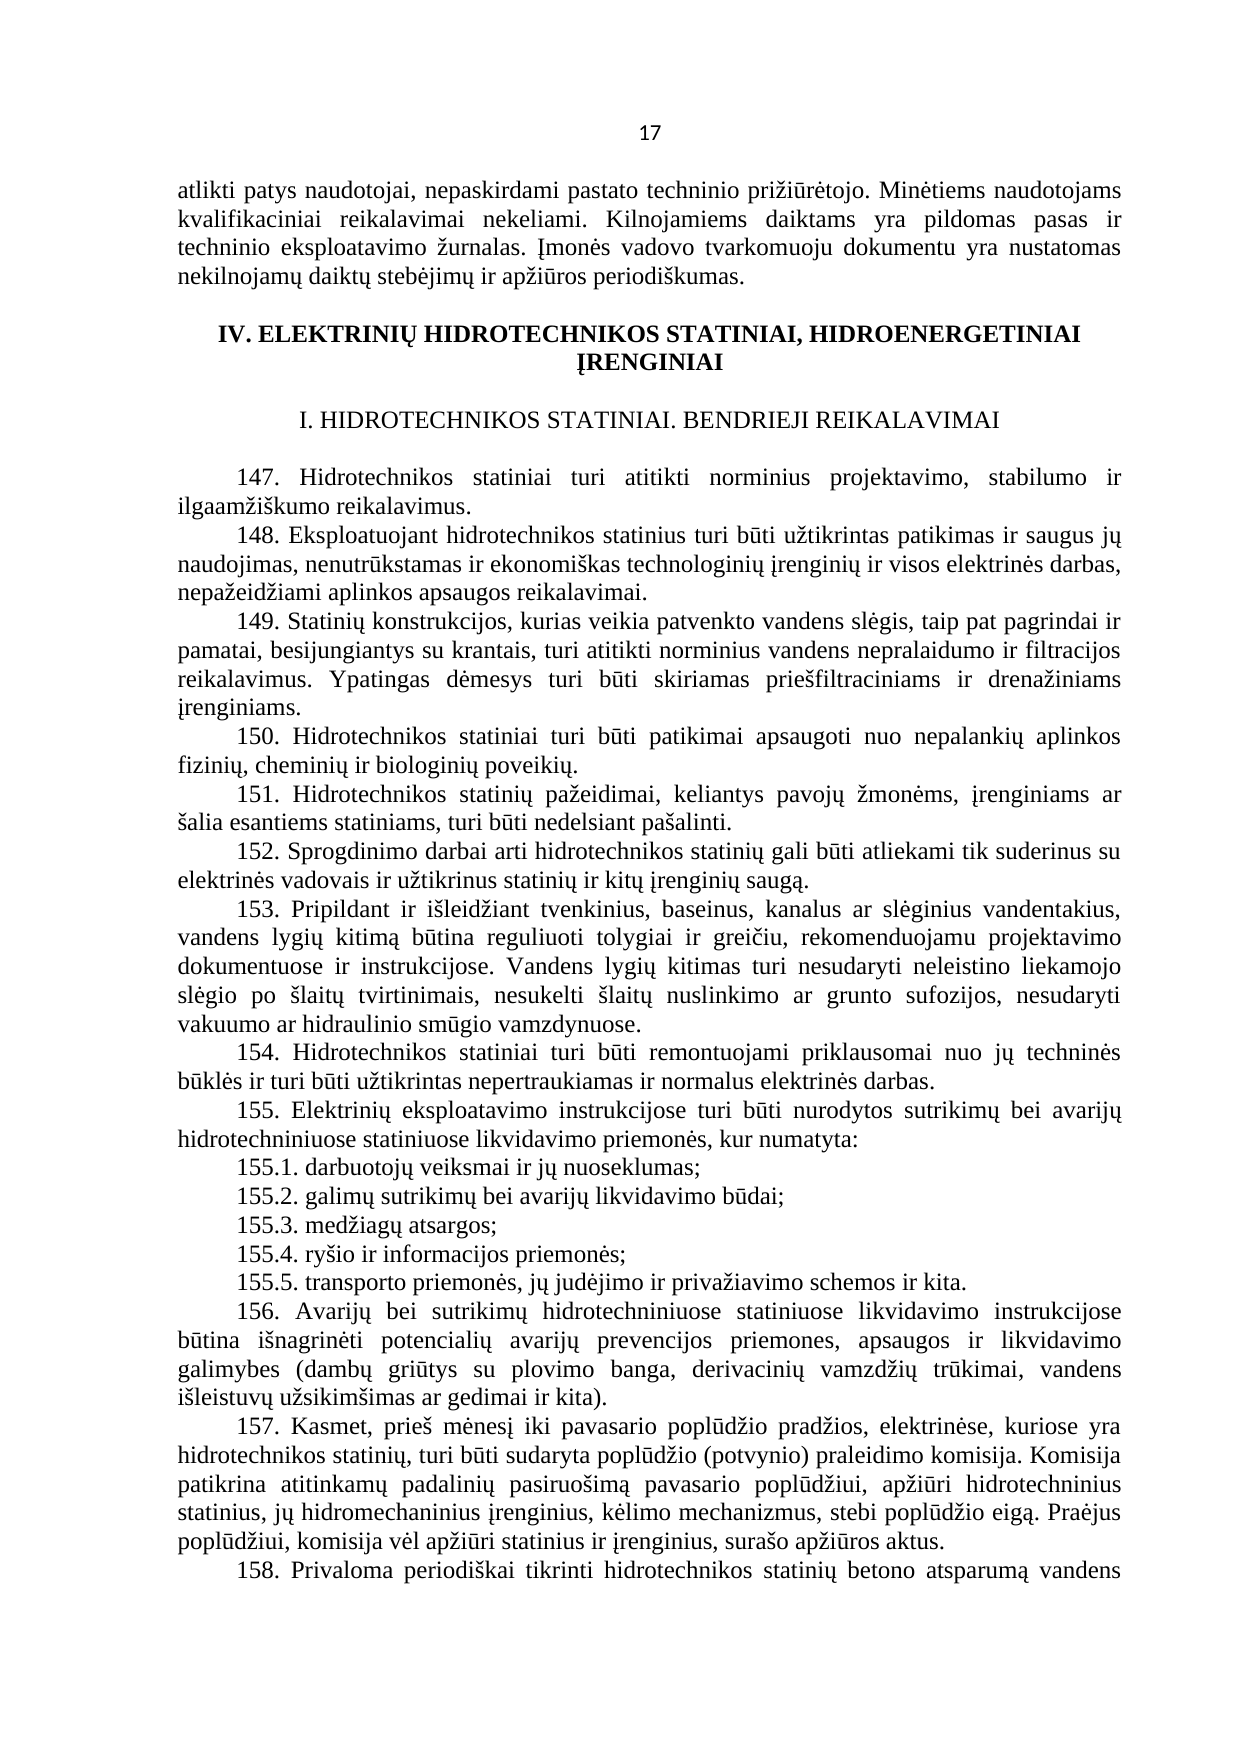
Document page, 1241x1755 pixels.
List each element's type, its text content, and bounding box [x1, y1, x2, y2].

text 155. Elektrinių eksploatavimo instrukcijose turi būti nurodytos sutrikimų bei avarijų hidrotechniniuose statiniuose likvidavimo priemonės, kur numatyta: [177, 1095, 1122, 1152]
text 154. Hidrotechnikos statiniai turi būti remontuojami priklausomai nuo jų techninės būklės ir turi būti užtikrintas nepertraukiamas ir normalus elektrinės darbas. [177, 1037, 1122, 1095]
text 155.1. darbuotojų veiksmai ir jų nuoseklumas; [177, 1152, 1122, 1181]
text 149. Statinių konstrukcijos, kurias veikia patvenkto vandens slėgis, taip pat pagrindai ir pamatai, besijungiantys su krantais, turi atitikti norminius vandens nepralaidumo ir filtracijos reikalavimus. Ypatingas dėmesys turi būti skiriamas priešfiltraciniams ir drenažiniams įrenginiams. [177, 606, 1122, 721]
text 148. Eksploatuojant hidrotechnikos statinius turi būti užtikrintas patikimas ir saugus jų naudojimas, nenutrūkstamas ir ekonomiškas technologinių įrenginių ir visos elektrinės darbas, nepažeidžiami aplinkos apsaugos reikalavimai. [177, 520, 1122, 606]
text 157. Kasmet, prieš mėnesį iki pavasario poplūdžio pradžios, elektrinėse, kuriose yra hidrotechnikos statinių, turi būti sudaryta poplūdžio (potvynio) praleidimo komisija. Komisija patikrina atitinkamų padalinių pasiruošimą pavasario poplūdžiui, apžiūri hidrotechninius statinius, jų hidromechaninius įrenginius, kėlimo mechanizmus, stebi poplūdžio eigą. Praėjus poplūdžiui, komisija vėl apžiūri statinius ir įrenginius, surašo apžiūros aktus. [177, 1411, 1122, 1555]
text 155.3. medžiagų atsargos; [177, 1210, 1122, 1239]
text 158. Privaloma periodiškai tikrinti hidrotechnikos statinių betono atsparumą vandens [177, 1555, 1122, 1584]
text 150. Hidrotechnikos statiniai turi būti patikimai apsaugoti nuo nepalankių aplinkos fizinių, cheminių ir biologinių poveikių. [177, 721, 1122, 779]
text 151. Hidrotechnikos statinių pažeidimai, keliantys pavojų žmonėms, įrenginiams ar šalia esantiems statiniams, turi būti nedelsiant pašalinti. [177, 779, 1122, 836]
text IV. ELEKTRINIŲ HIDROTECHNIKOS STATINIAI, HIDROENERGETINIAI ĮRENGINIAI [177, 319, 1122, 376]
text 155.5. transporto priemonės, jų judėjimo ir privažiavimo schemos ir kita. [177, 1267, 1122, 1296]
text 155.4. ryšio ir informacijos priemonės; [177, 1239, 1122, 1267]
text atlikti patys naudotojai, nepaskirdami pastato techninio prižiūrėtojo. Minėtiems naudotojams kvalifikaciniai reikalavimai nekeliami. Kilnojamiems daiktams yra pildomas pasas ir techninio eksploatavimo žurnalas. Įmonės vadovo tvarkomuoju dokumentu yra nustatomas nekilnojamų daiktų stebėjimų ir apžiūros periodiškumas. [177, 175, 1122, 290]
text 156. Avarijų bei sutrikimų hidrotechniniuose statiniuose likvidavimo instrukcijose būtina išnagrinėti potencialių avarijų prevencijos priemones, apsaugos ir likvidavimo galimybes (dambų griūtys su plovimo banga, derivacinių vamzdžių trūkimai, vandens išleistuvų užsikimšimas ar gedimai ir kita). [177, 1296, 1122, 1411]
text 152. Sprogdinimo darbai arti hidrotechnikos statinių gali būti atliekami tik suderinus su elektrinės vadovais ir užtikrinus statinių ir kitų įrenginių saugą. [177, 836, 1122, 894]
text 155.2. galimų sutrikimų bei avarijų likvidavimo būdai; [177, 1181, 1122, 1210]
text 147. Hidrotechnikos statiniai turi atitikti norminius projektavimo, stabilumo ir ilgaamžiškumo reikalavimus. [177, 462, 1122, 520]
text 153. Pripildant ir išleidžiant tvenkinius, baseinus, kanalus ar slėginius vandentakius, vandens lygių kitimą būtina reguliuoti tolygiai ir greičiu, rekomenduojamu projektavimo dokumentuose ir instrukcijose. Vandens lygių kitimas turi nesudaryti neleistino liekamojo slėgio po šlaitų tvirtinimais, nesukelti šlaitų nuslinkimo ar grunto sufozijos, nesudaryti vakuumo ar hidraulinio smūgio vamzdynuose. [177, 894, 1122, 1037]
text I. HIDROTECHNIKOS STATINIAI. BENDRIEJI REIKALAVIMAI [177, 405, 1122, 434]
